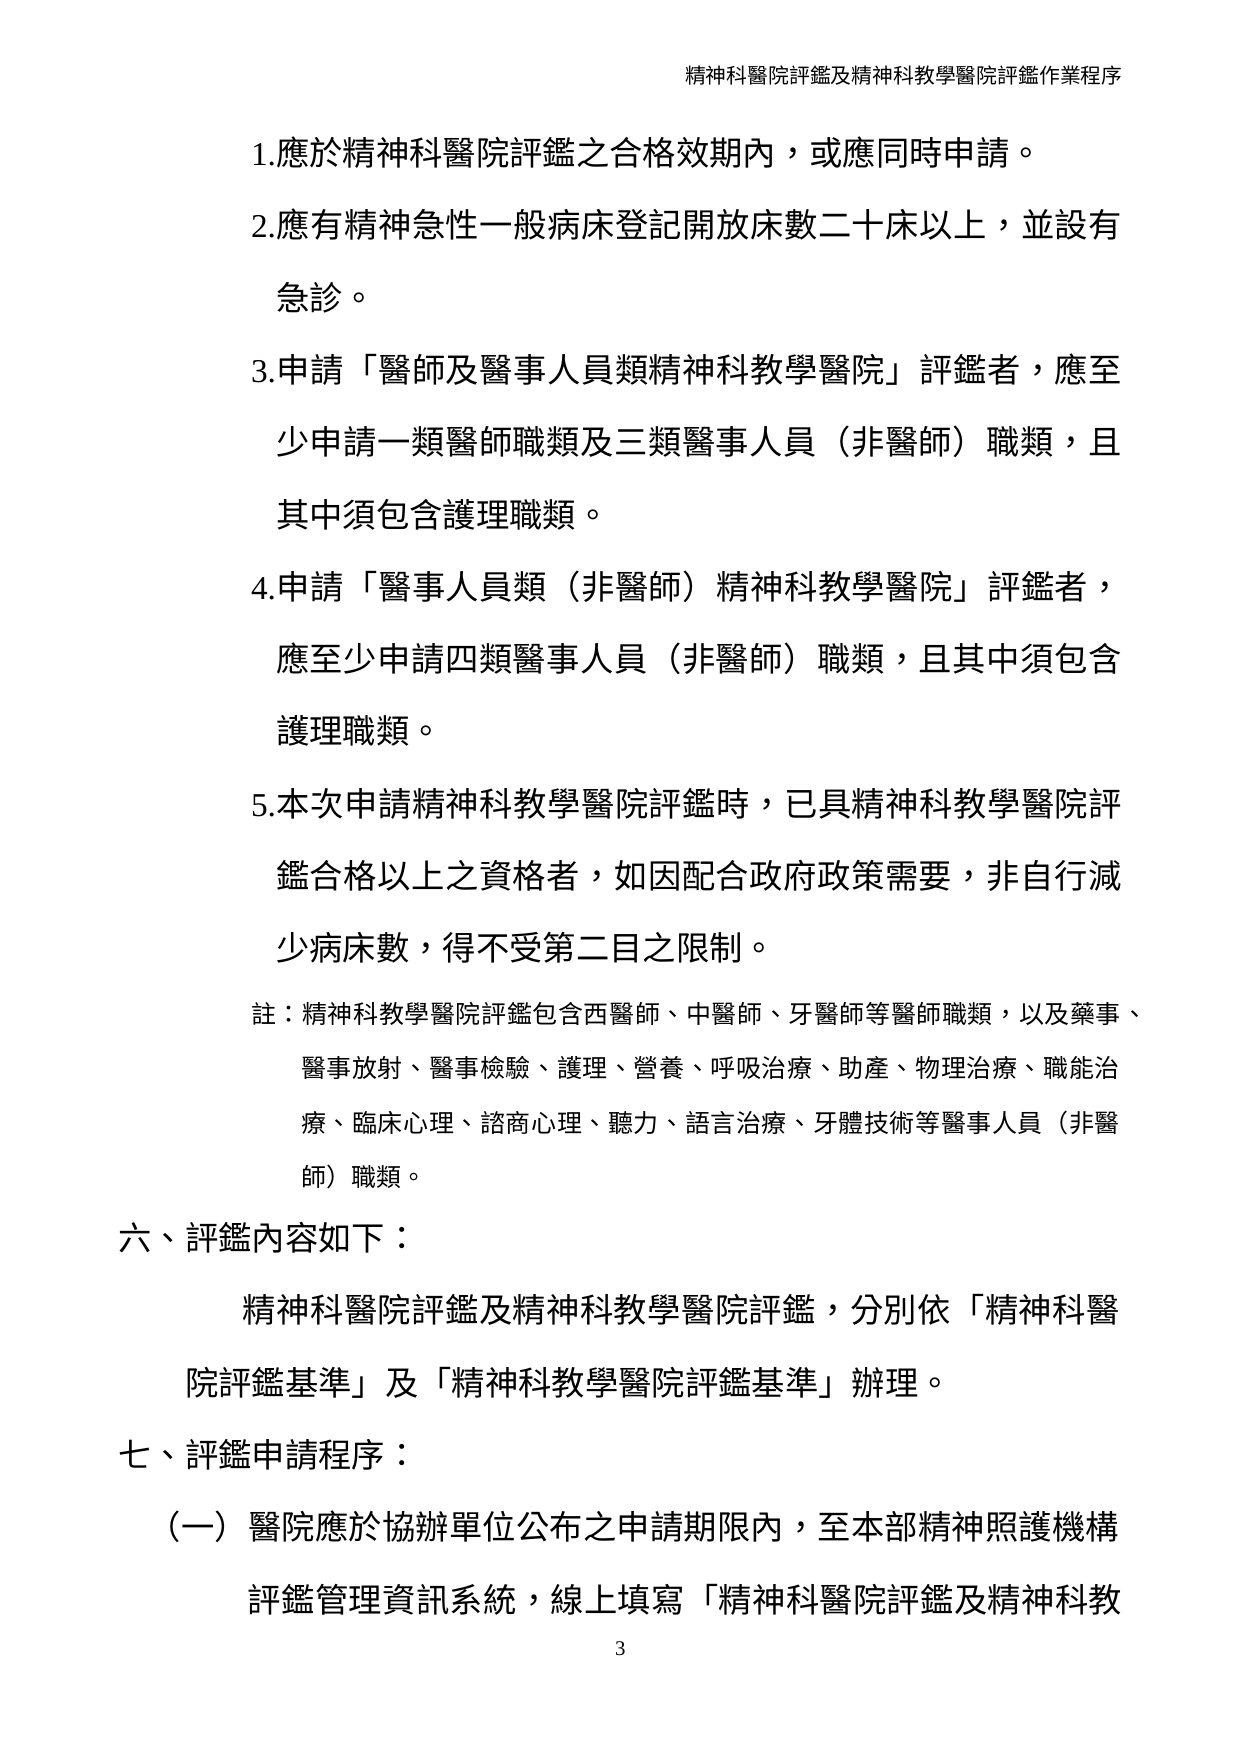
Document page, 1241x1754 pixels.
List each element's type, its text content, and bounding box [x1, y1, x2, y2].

text 七、評鑑申請程序： [118, 1429, 1122, 1477]
text 註：精神科教學醫院評鑑包含西醫師、中醫師、牙醫師等醫師職類，以及藥事、醫事放射、醫事檢驗、護理、營養、呼吸治療、助產、物理治療、職能治療、臨床心理、諮商心理、聽力、語言治療、牙體技術等醫事人員（非醫師）職類。 [251, 994, 1122, 1194]
text （一）醫院應於協辦單位公布之申請期限內，至本部精神照護機構評鑑管理資訊系統，線上填寫「精神科醫院評鑑及精神科教 [148, 1501, 1122, 1622]
text 4.申請「醫事人員類（非醫師）精神科教學醫院」評鑑者，應至少申請四類醫事人員（非醫師）職類，且其中須包含護理職類。 [251, 561, 1122, 753]
text 3.申請「醫師及醫事人員類精神科教學醫院」評鑑者，應至少申請一類醫師職類及三類醫事人員（非醫師）職類，且其中須包含護理職類。 [251, 344, 1122, 537]
text 1.應於精神科醫院評鑑之合格效期內，或應同時申請。 [251, 127, 1122, 175]
text 精神科醫院評鑑及精神科教學醫院評鑑，分別依「精神科醫院評鑑基準」及「精神科教學醫院評鑑基準」辦理。 [185, 1284, 1122, 1405]
text 5.本次申請精神科教學醫院評鑑時，已具精神科教學醫院評鑑合格以上之資格者，如因配合政府政策需要，非自行減少病床數，得不受第二目之限制。 [251, 778, 1122, 970]
text 2.應有精神急性一般病床登記開放床數二十床以上，並設有急診。 [251, 199, 1122, 320]
text 六、評鑑內容如下： [118, 1212, 1122, 1260]
